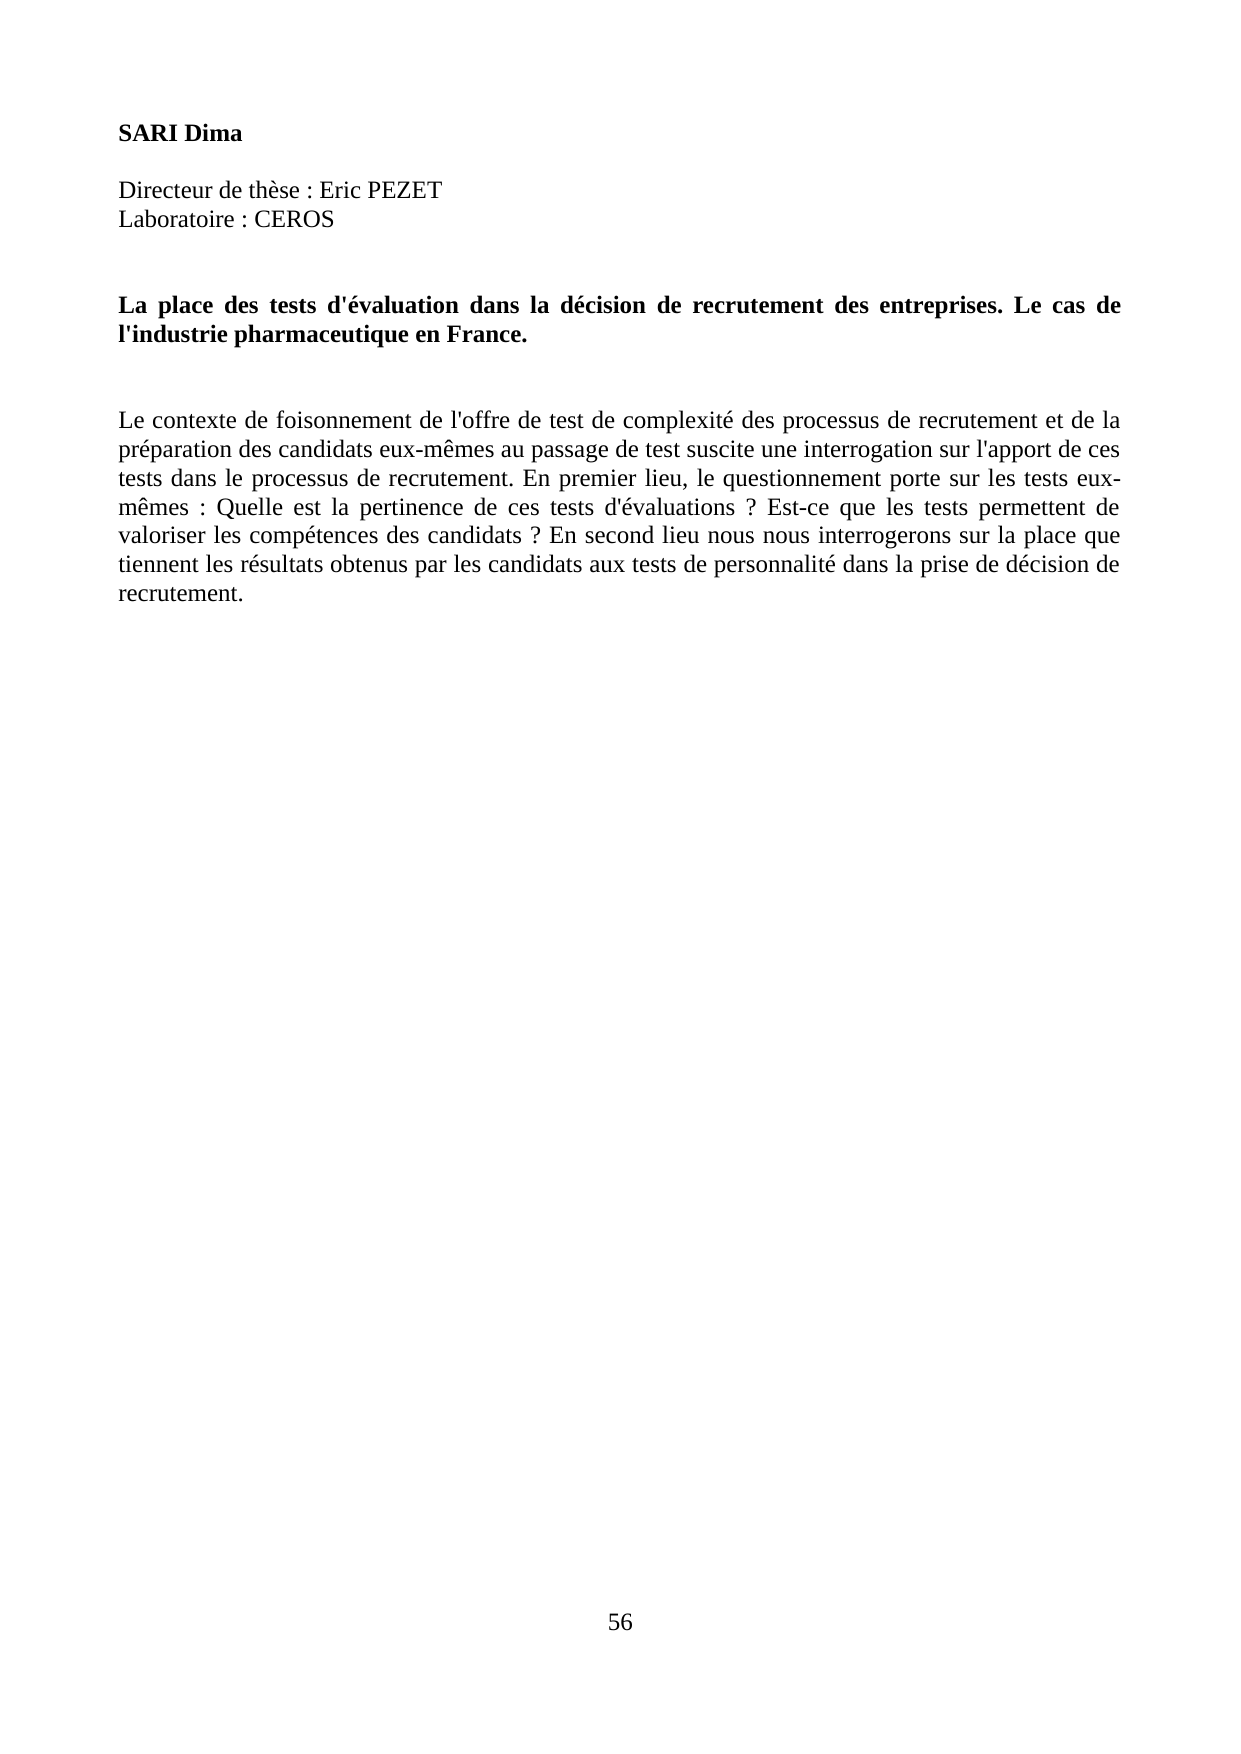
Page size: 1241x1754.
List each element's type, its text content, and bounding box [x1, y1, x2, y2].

subtitle SARI Dima [118, 118, 1122, 147]
subtitle Laboratoire : CEROS [118, 204, 1122, 233]
subtitle Le contexte de foisonnement de l'offre de test de complexité des processus de recrutement et de la préparation des candidats eux-mêmes au passage de test suscite une interrogation sur l'apport de ces tests dans le processus de recrutement. En premier lieu, le questionnement porte sur les tests eux-mêmes : Quelle est la pertinence de ces tests d'évaluations ? Est-ce que les tests permettent de valoriser les compétences des candidats ? En second lieu nous nous interrogerons sur la place que tiennent les résultats obtenus par les candidats aux tests de personnalité dans la prise de décision de recrutement. [118, 406, 1122, 607]
subtitle La place des tests d'évaluation dans la décision de recrutement des entreprises. Le cas de l'industrie pharmaceutique en France. [118, 291, 1122, 348]
subtitle Directeur de thèse : Eric PEZET [118, 176, 1122, 204]
